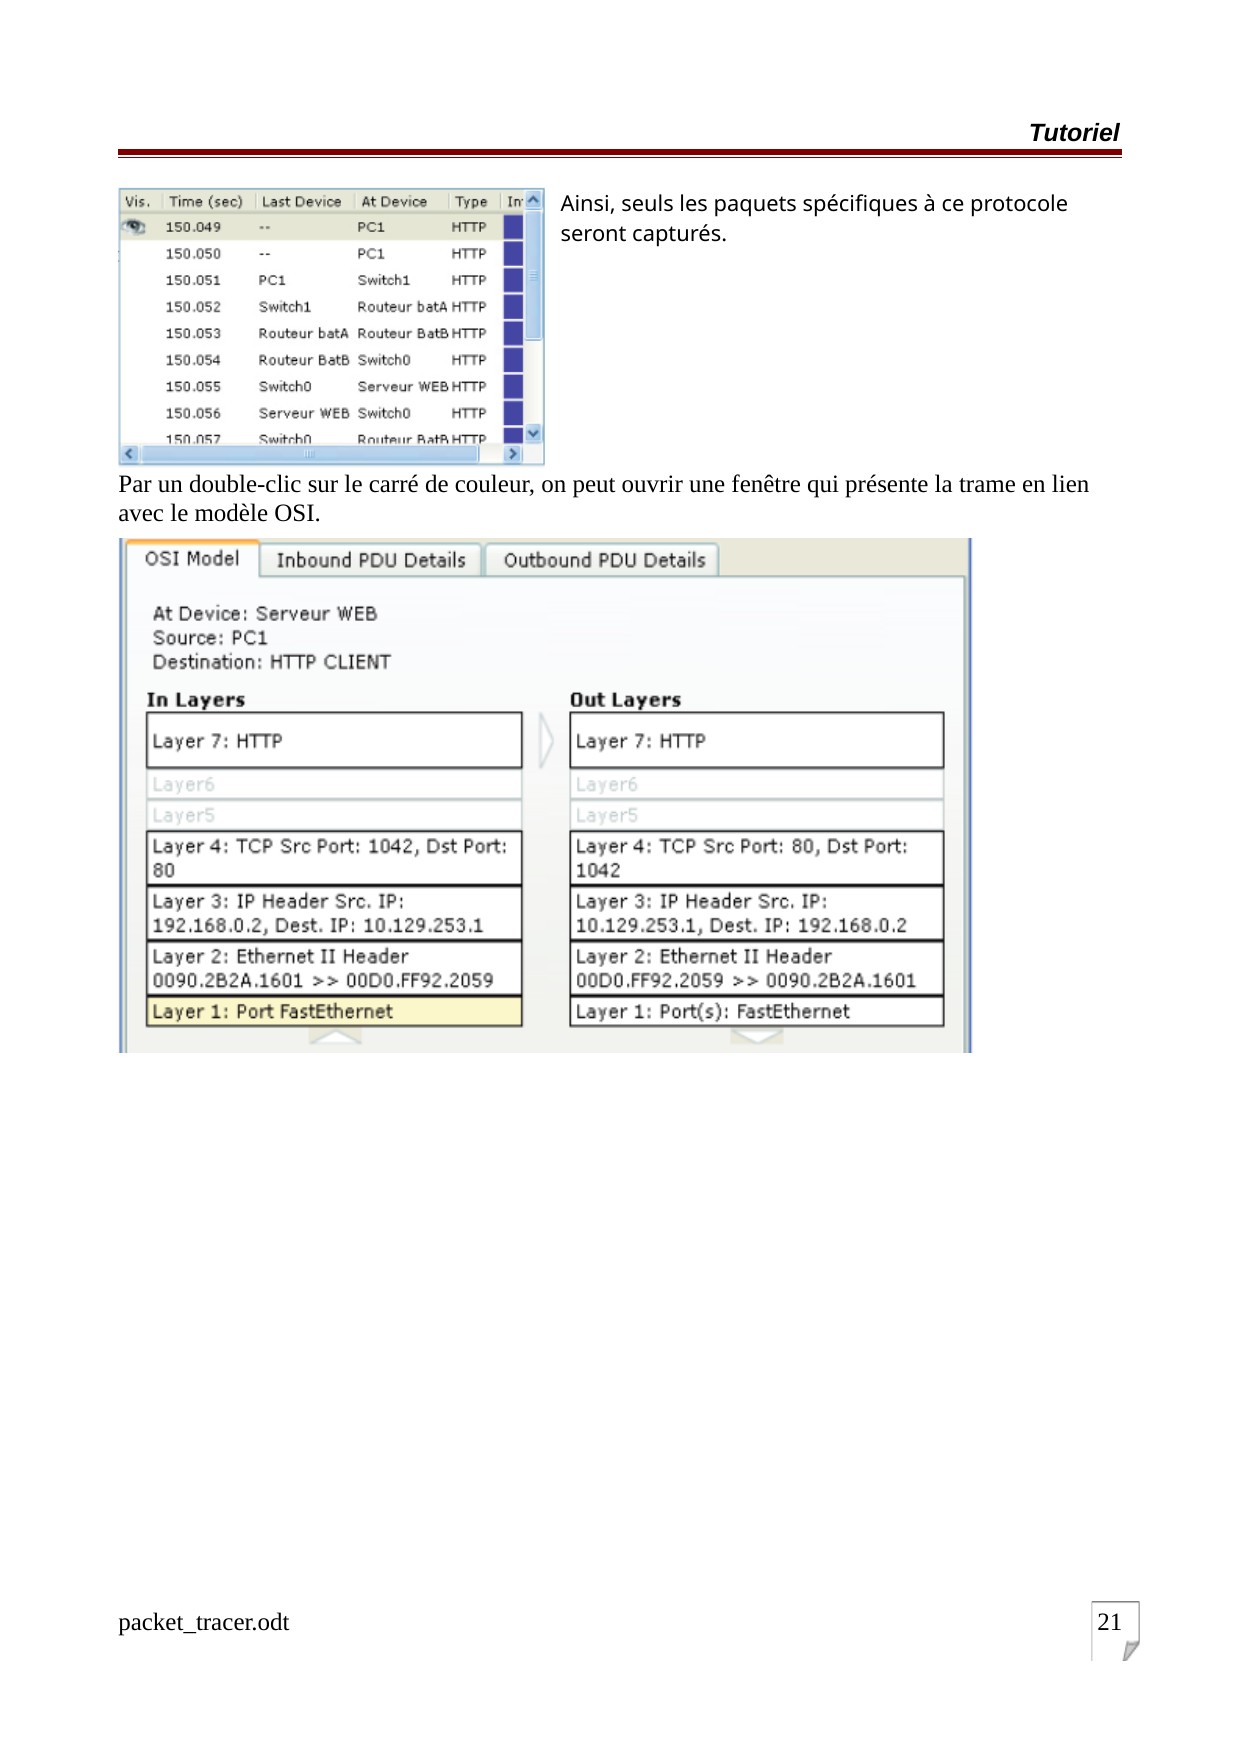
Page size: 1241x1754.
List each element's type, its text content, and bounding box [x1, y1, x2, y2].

picture [118, 538, 973, 1053]
picture [118, 187, 549, 469]
table_cell [549, 188, 560, 469]
table_cell Ainsi, seuls les paquets spécifiques à ce protocole seront capturés. [560, 188, 1123, 469]
text Par un double-clic sur le carré de couleur, on peut ouvrir une fenêtre qui présente la trame en lien avec le modèle OSI. [118, 469, 1122, 527]
